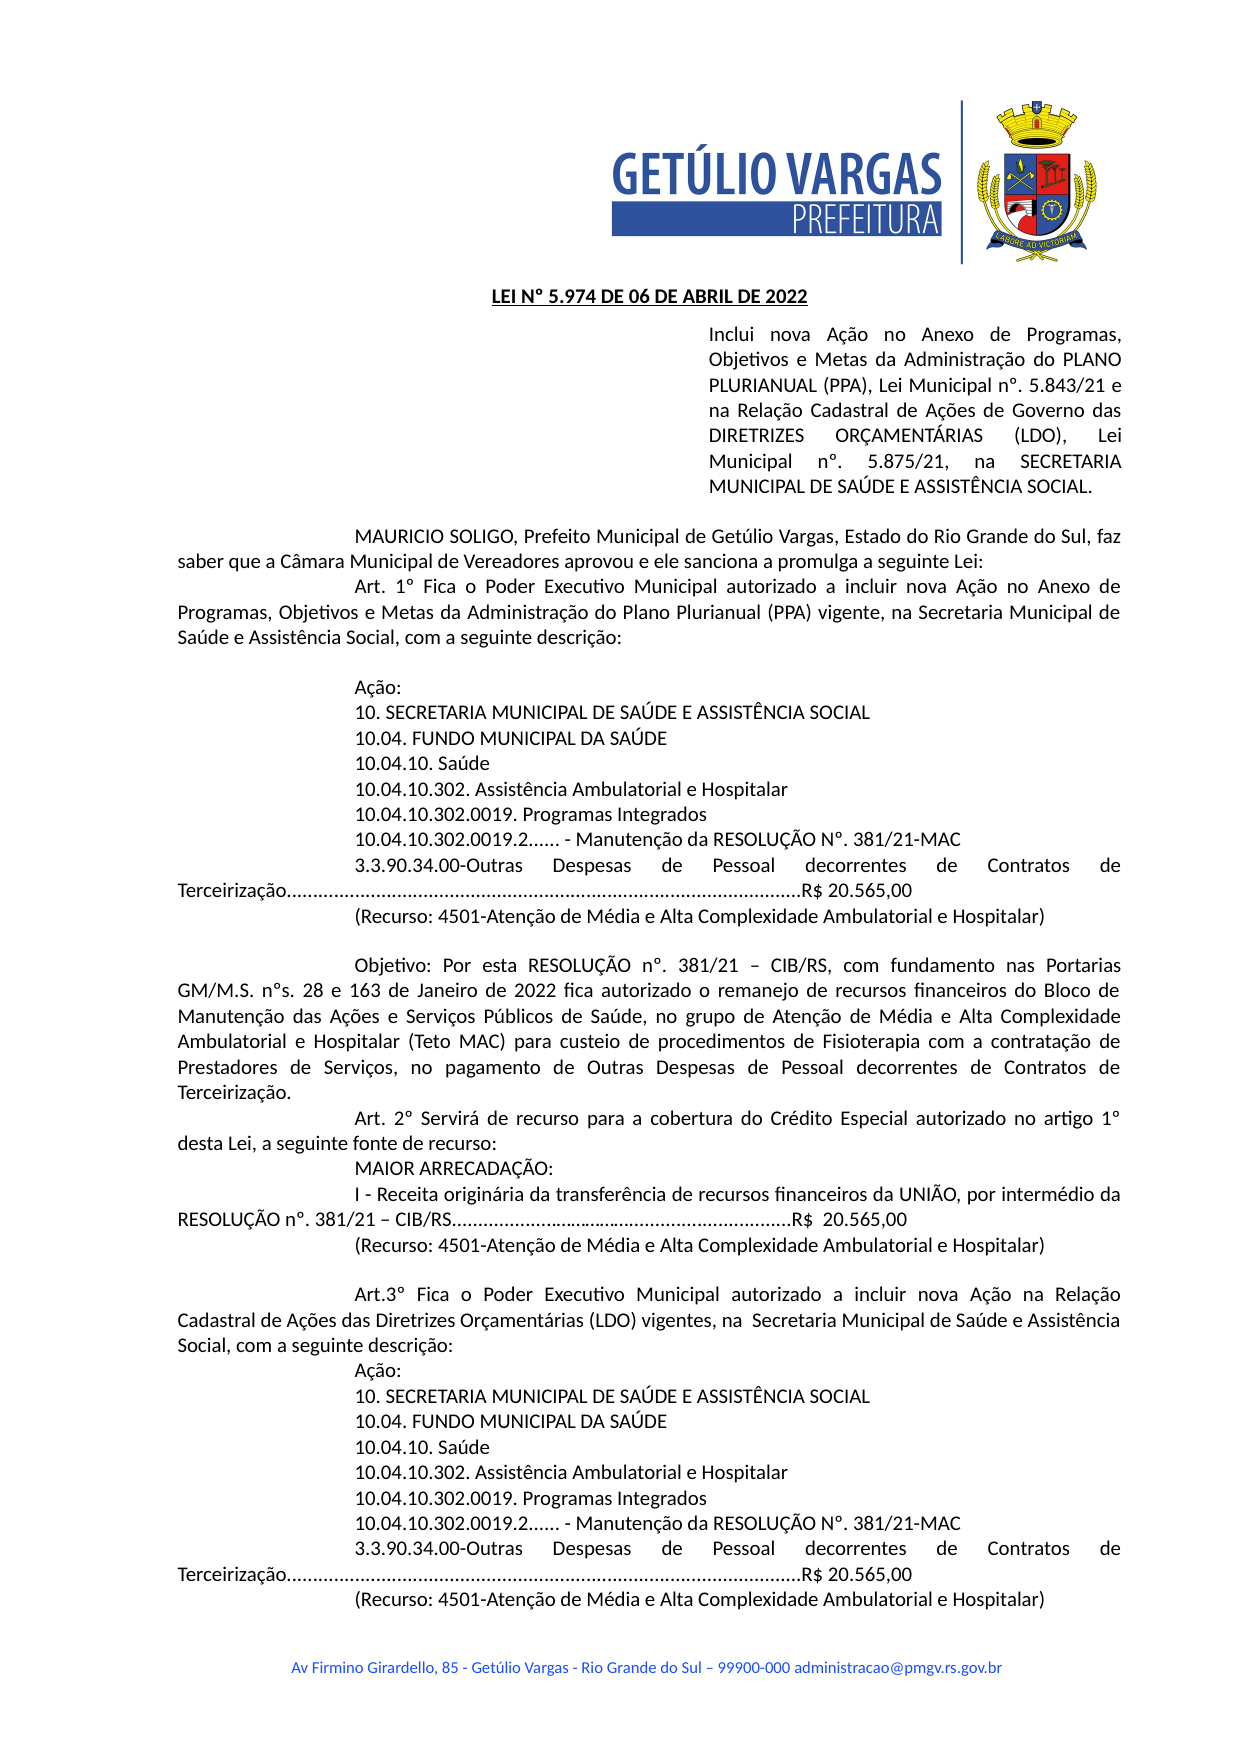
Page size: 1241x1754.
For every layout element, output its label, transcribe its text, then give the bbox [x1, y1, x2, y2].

text LEI Nº 5.974 DE 06 DE ABRIL DE 2022 [177, 283, 1122, 308]
text 3.3.90.34.00-Outras Despesas de Pessoal decorrentes de Contratos de Terceirização..................................................................................................R$ 20.565,00 [177, 852, 1122, 903]
text 10.04.10.302. Assistência Ambulatorial e Hospitalar [177, 776, 1122, 801]
text Inclui nova Ação no Anexo de Programas, Objetivos e Metas da Administração do PLANO PLURIANUAL (PPA), Lei Municipal nº. 5.843/21 e na Relação Cadastral de Ações de Governo das DIRETRIZES ORÇAMENTÁRIAS (LDO), Lei Municipal nº. 5.875/21, na SECRETARIA MUNICIPAL DE SAÚDE E ASSISTÊNCIA SOCIAL. [709, 321, 1122, 499]
text 3.3.90.34.00-Outras Despesas de Pessoal decorrentes de Contratos de Terceirização..................................................................................................R$ 20.565,00 [177, 1536, 1122, 1586]
text Objetivo: Por esta RESOLUÇÃO nº. 381/21 – CIB/RS, com fundamento nas Portarias GM/M.S. nºs. 28 e 163 de Janeiro de 2022 fica autorizado o remanejo de recursos financeiros do Bloco de Manutenção das Ações e Serviços Públicos de Saúde, no grupo de Atenção de Média e Alta Complexidade Ambulatorial e Hospitalar (Teto MAC) para custeio de procedimentos de Fisioterapia com a contratação de Prestadores de Serviços, no pagamento de Outras Despesas de Pessoal decorrentes de Contratos de Terceirização. [177, 952, 1122, 1105]
text 10.04.10.302.0019.2...... - Manutenção da RESOLUÇÃO Nº. 381/21-MAC [177, 827, 1122, 852]
text 10.04. FUNDO MUNICIPAL DA SAÚDE [177, 1408, 1122, 1434]
text Art.3º Fica o Poder Executivo Municipal autorizado a incluir nova Ação na Relação Cadastral de Ações das Diretrizes Orçamentárias (LDO) vigentes, na Secretaria Municipal de Saúde e Assistência Social, com a seguinte descrição: [177, 1281, 1122, 1358]
text Art. 1º Fica o Poder Executivo Municipal autorizado a incluir nova Ação no Anexo de Programas, Objetivos e Metas da Administração do Plano Plurianual (PPA) vigente, na Secretaria Municipal de Saúde e Assistência Social, com a seguinte descrição: [177, 574, 1122, 650]
text 10.04.10. Saúde [177, 750, 1122, 776]
text (Recurso: 4501-Atenção de Média e Alta Complexidade Ambulatorial e Hospitalar) [177, 1586, 1122, 1612]
text 10. SECRETARIA MUNICIPAL DE SAÚDE E ASSISTÊNCIA SOCIAL [177, 1383, 1122, 1408]
text 10.04.10.302.0019.2...... - Manutenção da RESOLUÇÃO Nº. 381/21-MAC [177, 1510, 1122, 1536]
text MAIOR ARRECADAÇÃO: [177, 1156, 1122, 1181]
text I - Receita originária da transferência de recursos financeiros da UNIÃO, por intermédio da RESOLUÇÃO nº. 381/21 – CIB/RS....................……………...............................R$ 20.565,00 [177, 1181, 1122, 1232]
text MAURICIO SOLIGO, Prefeito Municipal de Getúlio Vargas, Estado do Rio Grande do Sul, faz saber que a Câmara Municipal de Vereadores aprovou e ele sanciona a promulga a seguinte Lei: [177, 523, 1122, 574]
text 10.04.10.302.0019. Programas Integrados [177, 1485, 1122, 1510]
text 10.04.10.302. Assistência Ambulatorial e Hospitalar [177, 1459, 1122, 1485]
text Ação: [177, 1358, 1122, 1383]
text Art. 2º Servirá de recurso para a cobertura do Crédito Especial autorizado no artigo 1º desta Lei, a seguinte fonte de recurso: [177, 1105, 1122, 1156]
text 10.04. FUNDO MUNICIPAL DA SAÚDE [177, 725, 1122, 750]
text (Recurso: 4501-Atenção de Média e Alta Complexidade Ambulatorial e Hospitalar) [177, 903, 1122, 928]
text Ação: [177, 674, 1122, 699]
text 10.04.10. Saúde [177, 1434, 1122, 1459]
text 10. SECRETARIA MUNICIPAL DE SAÚDE E ASSISTÊNCIA SOCIAL [177, 699, 1122, 725]
text 10.04.10.302.0019. Programas Integrados [177, 801, 1122, 827]
text (Recurso: 4501-Atenção de Média e Alta Complexidade Ambulatorial e Hospitalar) [177, 1232, 1122, 1257]
